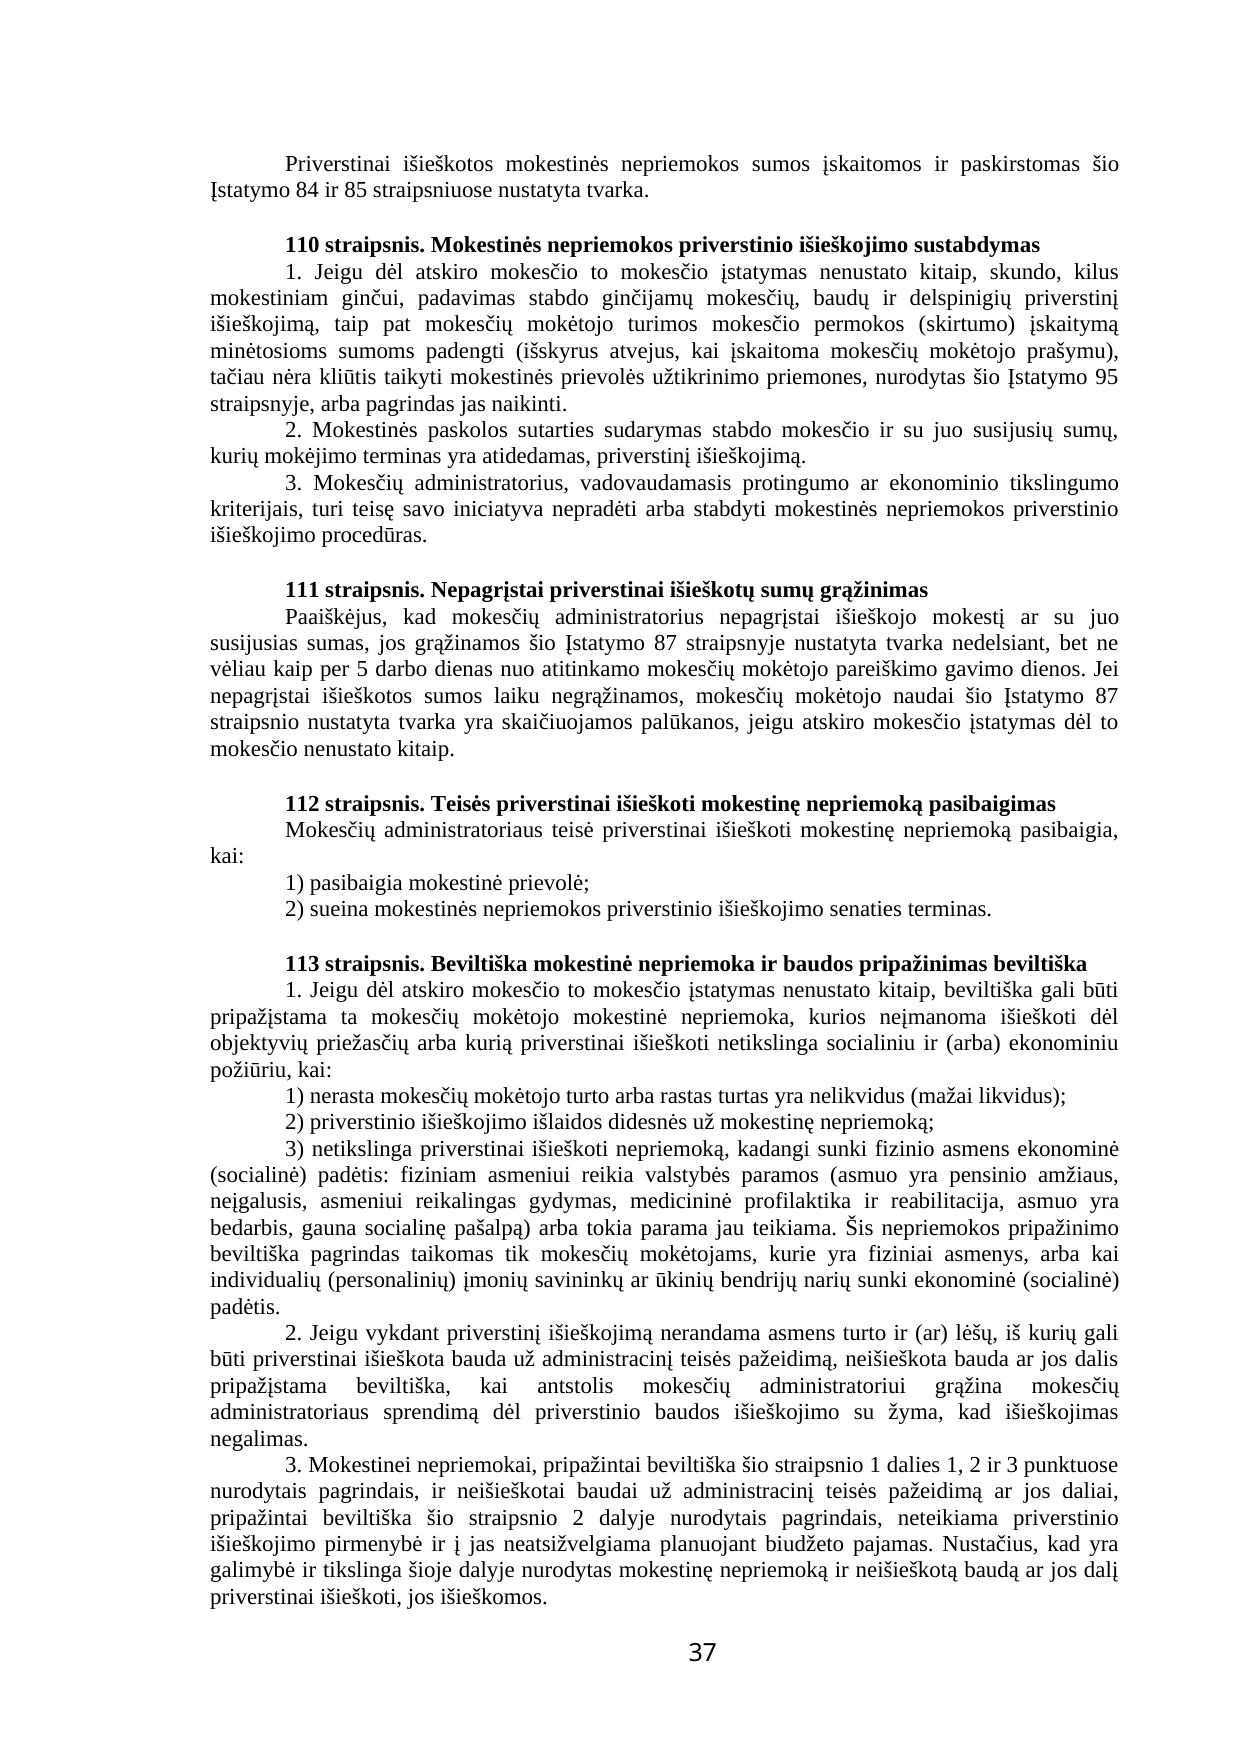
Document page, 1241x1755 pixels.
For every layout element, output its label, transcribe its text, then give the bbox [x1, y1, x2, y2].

text 1) nerasta mokesčių mokėtojo turto arba rastas turtas yra nelikvidus (mažai likvidus); [210, 1082, 1120, 1108]
text 2. Jeigu vykdant priverstinį išieškojimą nerandama asmens turto ir (ar) lėšų, iš kurių gali būti priverstinai išieškota bauda už administracinį teisės pažeidimą, neišieškota bauda ar jos dalis pripažįstama beviltiška, kai antstolis mokesčių administratoriui grąžina mokesčių administratoriaus sprendimą dėl priverstinio baudos išieškojimo su žyma, kad išieškojimas negalimas. [210, 1319, 1120, 1451]
text 110 straipsnis. Mokestinės nepriemokos priverstinio išieškojimo sustabdymas [210, 231, 1120, 258]
text 2. Mokestinės paskolos sutarties sudarymas stabdo mokesčio ir su juo susijusių sumų, kurių mokėjimo terminas yra atidedamas, priverstinį išieškojimą. [210, 416, 1120, 469]
text 3) netikslinga priverstinai išieškoti nepriemoką, kadangi sunki fizinio asmens ekonominė (socialinė) padėtis: fiziniam asmeniui reikia valstybės paramos (asmuo yra pensinio amžiaus, neįgalusis, asmeniui reikalingas gydymas, medicininė profilaktika ir reabilitacija, asmuo yra bedarbis, gauna socialinę pašalpą) arba tokia parama jau teikiama. Šis nepriemokos pripažinimo beviltiška pagrindas taikomas tik mokesčių mokėtojams, kurie yra fiziniai asmenys, arba kai individualių (personalinių) įmonių savininkų ar ūkinių bendrijų narių sunki ekonominė (socialinė) padėtis. [210, 1135, 1120, 1319]
text 1. Jeigu dėl atskiro mokesčio to mokesčio įstatymas nenustato kitaip, skundo, kilus mokestiniam ginčui, padavimas stabdo ginčijamų mokesčių, baudų ir delspinigių priverstinį išieškojimą, taip pat mokesčių mokėtojo turimos mokesčio permokos (skirtumo) įskaitymą minėtosioms sumoms padengti (išskyrus atvejus, kai įskaitoma mokesčių mokėtojo prašymu), tačiau nėra kliūtis taikyti mokestinės prievolės užtikrinimo priemones, nurodytas šio Įstatymo 95 straipsnyje, arba pagrindas jas naikinti. [210, 258, 1120, 416]
text Mokesčių administratoriaus teisė priverstinai išieškoti mokestinę nepriemoką pasibaigia, kai: [210, 816, 1120, 869]
text Priverstinai išieškotos mokestinės nepriemokos sumos įskaitomos ir paskirstomas šio Įstatymo 84 ir 85 straipsniuose nustatyta tvarka. [210, 150, 1120, 203]
text 111 straipsnis. Nepagrįstai priverstinai išieškotų sumų grąžinimas [210, 576, 1120, 603]
text 112 straipsnis. Teisės priverstinai išieškoti mokestinę nepriemoką pasibaigimas [285, 790, 1120, 816]
text 2) sueina mokestinės nepriemokos priverstinio išieškojimo senaties terminas. [210, 895, 1120, 921]
text 1. Jeigu dėl atskiro mokesčio to mokesčio įstatymas nenustato kitaip, beviltiška gali būti pripažįstama ta mokesčių mokėtojo mokestinė nepriemoka, kurios neįmanoma išieškoti dėl objektyvių priežasčių arba kurią priverstinai išieškoti netikslinga socialiniu ir (arba) ekonominiu požiūriu, kai: [210, 977, 1120, 1082]
text 3. Mokesčių administratorius, vadovaudamasis protingumo ar ekonominio tikslingumo kriterijais, turi teisę savo iniciatyva nepradėti arba stabdyti mokestinės nepriemokos priverstinio išieškojimo procedūras. [210, 469, 1120, 548]
text 113 straipsnis. Beviltiška mokestinė nepriemoka ir baudos pripažinimas beviltiška [285, 950, 1120, 977]
text 3. Mokestinei nepriemokai, pripažintai beviltiška šio straipsnio 1 dalies 1, 2 ir 3 punktuose nurodytais pagrindais, ir neišieškotai baudai už administracinį teisės pažeidimą ar jos daliai, pripažintai beviltiška šio straipsnio 2 dalyje nurodytais pagrindais, neteikiama priverstinio išieškojimo pirmenybė ir į jas neatsižvelgiama planuojant biudžeto pajamas. Nustačius, kad yra galimybė ir tikslinga šioje dalyje nurodytas mokestinę nepriemoką ir neišieškotą baudą ar jos dalį priverstinai išieškoti, jos išieškomos. [210, 1451, 1120, 1609]
text 2) priverstinio išieškojimo išlaidos didesnės už mokestinę nepriemoką; [210, 1108, 1120, 1135]
text 1) pasibaigia mokestinė prievolė; [210, 869, 1120, 895]
text Paaiškėjus, kad mokesčių administratorius nepagrįstai išieškojo mokestį ar su juo susijusias sumas, jos grąžinamos šio Įstatymo 87 straipsnyje nustatyta tvarka nedelsiant, bet ne vėliau kaip per 5 darbo dienas nuo atitinkamo mokesčių mokėtojo pareiškimo gavimo dienos. Jei nepagrįstai išieškotos sumos laiku negrąžinamos, mokesčių mokėtojo naudai šio Įstatymo 87 straipsnio nustatyta tvarka yra skaičiuojamos palūkanos, jeigu atskiro mokesčio įstatymas dėl to mokesčio nenustato kitaip. [210, 603, 1120, 761]
